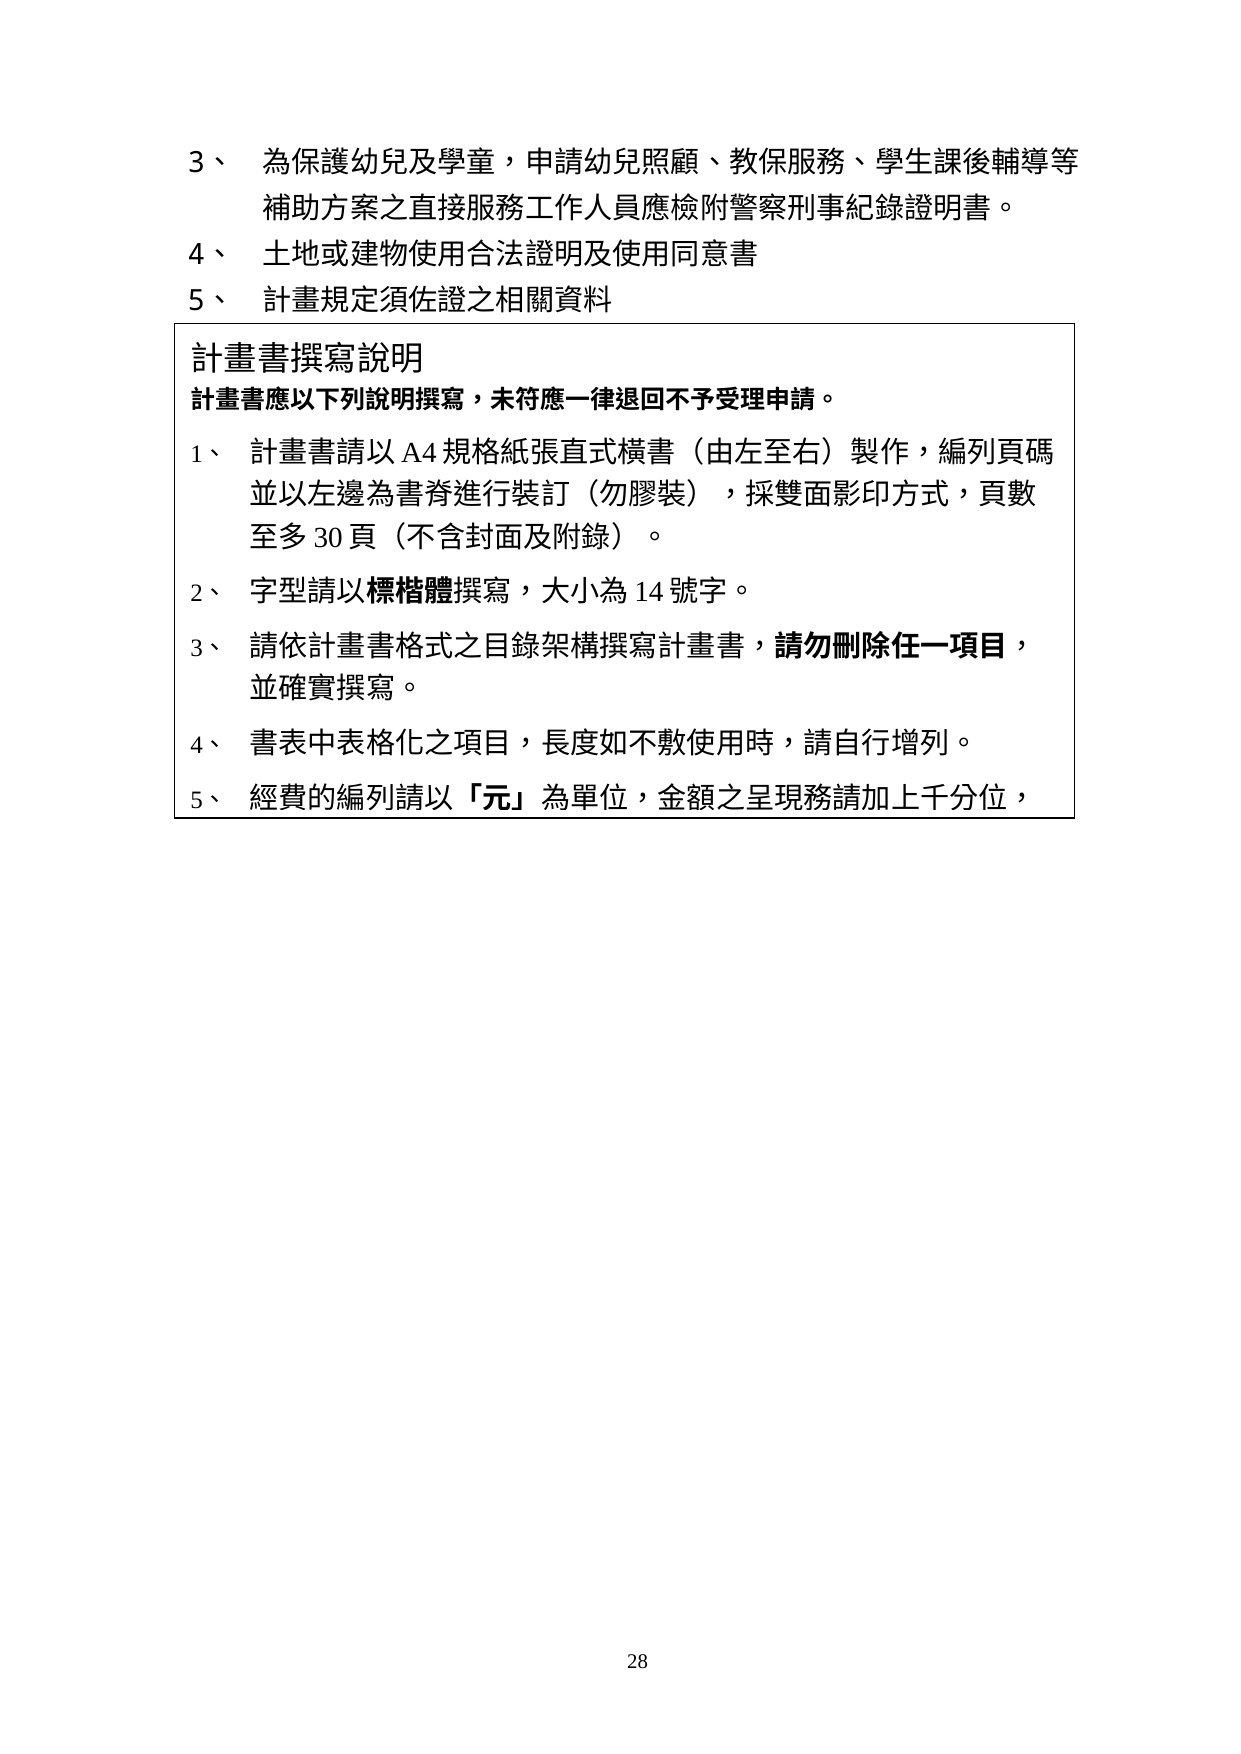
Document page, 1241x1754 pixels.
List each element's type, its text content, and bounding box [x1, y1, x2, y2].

list 土地或建物使用合法證明及使用同意書 [187, 227, 1087, 273]
list 字型請以標楷體撰寫，大小為14號字。 [190, 568, 1058, 610]
list 請依計畫書格式之目錄架構撰寫計畫書，請勿刪除任一項目，並確實撰寫。 [190, 623, 1058, 707]
list 計畫書請以A4規格紙張直式橫書（由左至右）製作，編列頁碼並以左邊為書脊進行裝訂（勿膠裝），採雙面影印方式，頁數至多30頁（不含封面及附錄）。 [190, 429, 1058, 556]
list 書表中表格化之項目，長度如不敷使用時，請自行增列。 [190, 720, 1058, 762]
text 計畫書撰寫說明 [190, 332, 1058, 380]
text 計畫書應以下列說明撰寫，未符應一律退回不予受理申請。 [190, 380, 1058, 416]
list 計畫規定須佐證之相關資料 [187, 273, 1087, 319]
list 經費的編列請以「元」為單位，金額之呈現務請加上千分位，若有小數點，請四捨五入取整數。 [190, 775, 1058, 810]
list 為保護幼兒及學童，申請幼兒照顧、教保服務、學生課後輔導等補助方案之直接服務工作人員應檢附警察刑事紀錄證明書。 [187, 136, 1087, 227]
